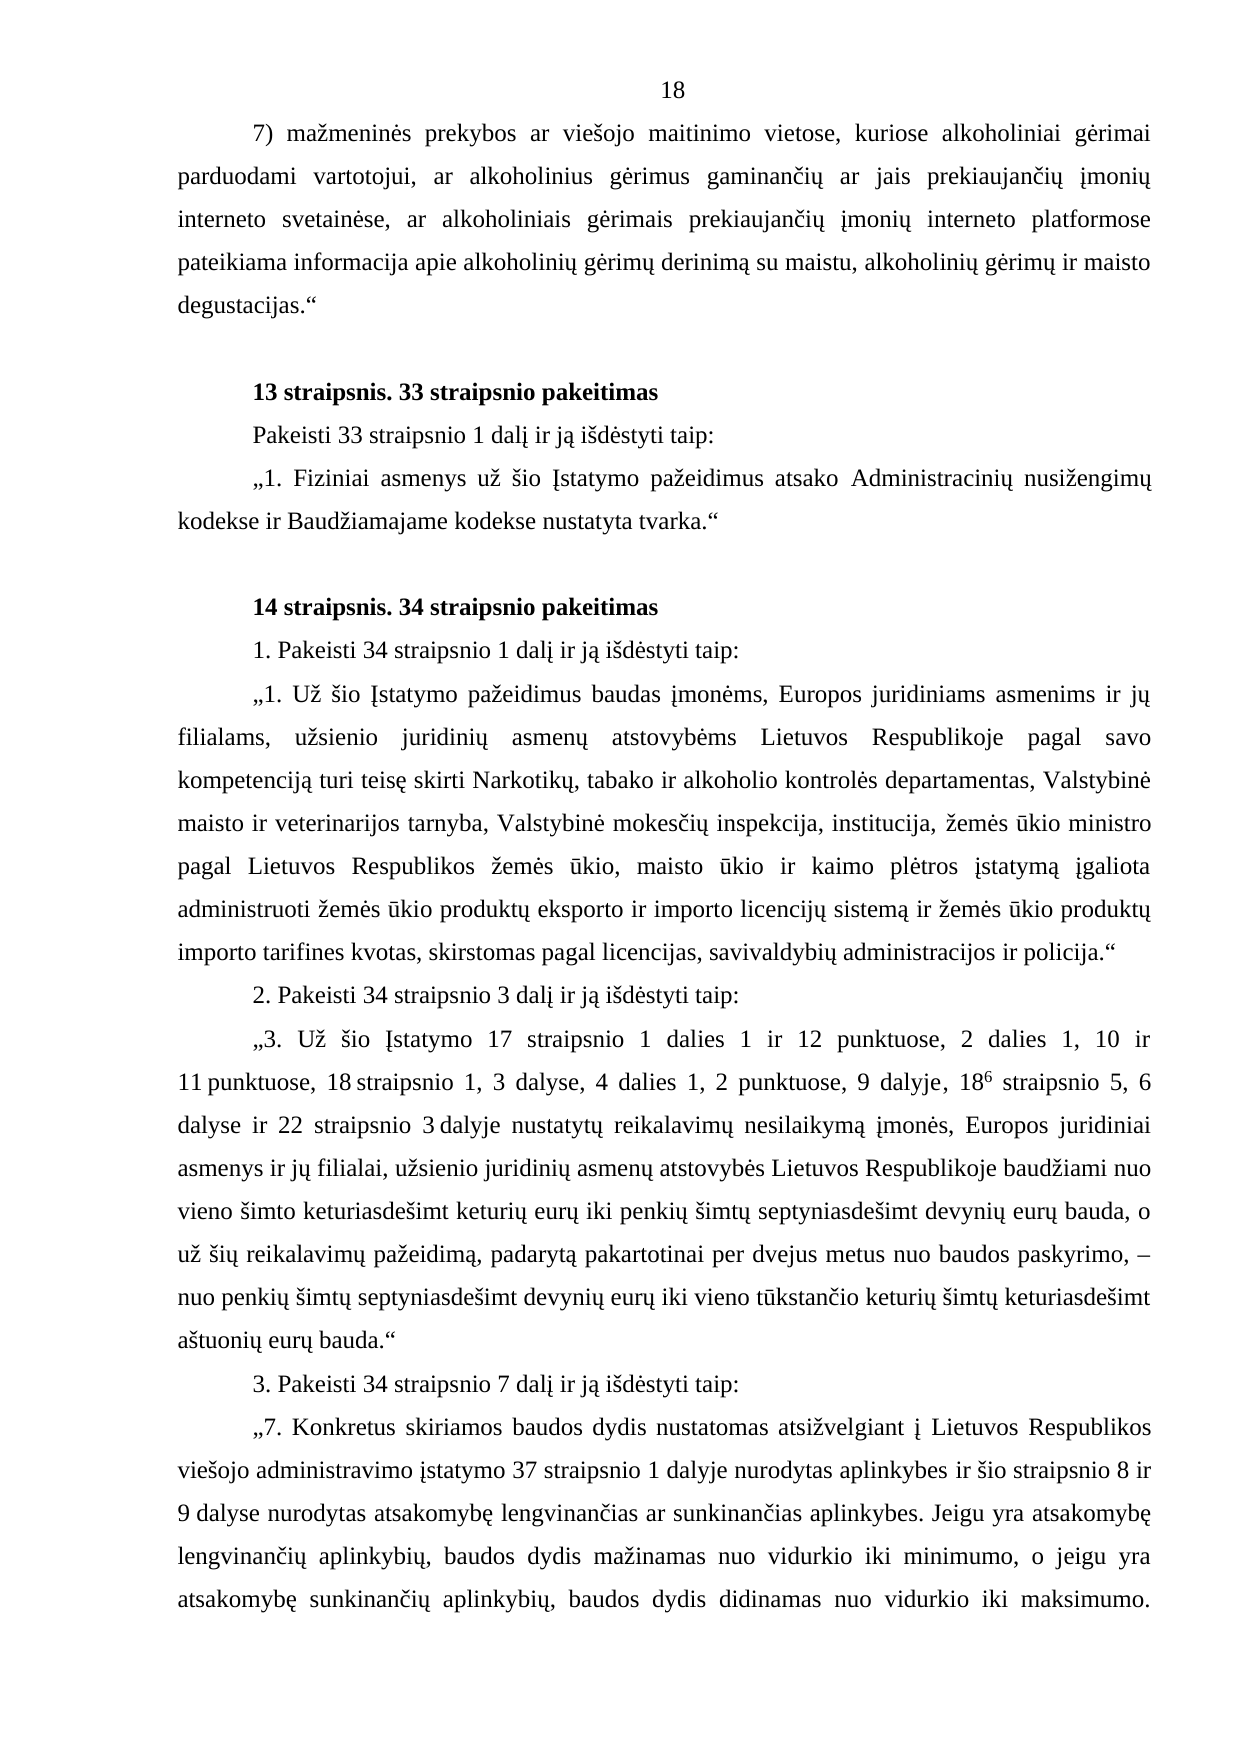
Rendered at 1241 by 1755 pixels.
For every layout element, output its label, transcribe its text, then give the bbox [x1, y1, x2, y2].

text 1. Pakeisti 34 straipsnio 1 dalį ir ją išdėstyti taip: [177, 636, 1152, 664]
text 14 straipsnis. 34 straipsnio pakeitimas [177, 592, 1152, 621]
text „3. Už šio Įstatymo 17 straipsnio 1 dalies 1 ir 12 punktuose, 2 dalies 1, 10 ir 11 punktuose, 18 straipsnio 1, 3 dalyse, 4 dalies 1, 2 punktuose, 9 dalyje, 186 straipsnio 5, 6 dalyse ir 22 straipsnio 3 dalyje nustatytų reikalavimų nesilaikymą įmonės, Europos juridiniai asmenys ir jų filialai, užsienio juridinių asmenų atstovybės Lietuvos Respublikoje baudžiami nuo vieno šimto keturiasdešimt keturių eurų iki penkių šimtų septyniasdešimt devynių eurų bauda, o už šių reikalavimų pažeidimą, padarytą pakartotinai per dvejus metus nuo baudos paskyrimo, – nuo penkių šimtų septyniasdešimt devynių eurų iki vieno tūkstančio keturių šimtų keturiasdešimt aštuonių eurų bauda.“ [177, 1024, 1152, 1354]
text Pakeisti 33 straipsnio 1 dalį ir ją išdėstyti taip: [177, 420, 1152, 449]
text „1. Už šio Įstatymo pažeidimus baudas įmonėms, Europos juridiniams asmenims ir jų filialams, užsienio juridinių asmenų atstovybėms Lietuvos Respublikoje pagal savo kompetenciją turi teisę skirti Narkotikų, tabako ir alkoholio kontrolės departamentas, Valstybinė maisto ir veterinarijos tarnyba, Valstybinė mokesčių inspekcija, institucija, žemės ūkio ministro pagal Lietuvos Respublikos žemės ūkio, maisto ūkio ir kaimo plėtros įstatymą įgaliota administruoti žemės ūkio produktų eksporto ir importo licencijų sistemą ir žemės ūkio produktų importo tarifines kvotas, skirstomas pagal licencijas, savivaldybių administracijos ir policija.“ [177, 679, 1152, 966]
text 13 straipsnis. 33 straipsnio pakeitimas [177, 377, 1152, 406]
text 3. Pakeisti 34 straipsnio 7 dalį ir ją išdėstyti taip: [177, 1369, 1152, 1397]
text 2. Pakeisti 34 straipsnio 3 dalį ir ją išdėstyti taip: [177, 981, 1152, 1009]
text 7) mažmeninės prekybos ar viešojo maitinimo vietose, kuriose alkoholiniai gėrimai parduodami vartotojui, ar alkoholinius gėrimus gaminančių ar jais prekiaujančių įmonių interneto svetainėse, ar alkoholiniais gėrimais prekiaujančių įmonių interneto platformose pateikiama informacija apie alkoholinių gėrimų derinimą su maistu, alkoholinių gėrimų ir maisto degustacijas.“ [177, 118, 1152, 319]
text „1. Fiziniai asmenys už šio Įstatymo pažeidimus atsako Administracinių nusižengimų kodekse ir Baudžiamajame kodekse nustatyta tvarka.“ [177, 463, 1152, 535]
text „7. Konkretus skiriamos baudos dydis nustatomas atsižvelgiant į Lietuvos Respublikos viešojo administravimo įstatymo 37 straipsnio 1 dalyje nurodytas aplinkybes ir šio straipsnio 8 ir 9 dalyse nurodytas atsakomybę lengvinančias ar sunkinančias aplinkybes. Jeigu yra atsakomybę lengvinančių aplinkybių, baudos dydis mažinamas nuo vidurkio iki minimumo, o jeigu yra atsakomybę sunkinančių aplinkybių, baudos dydis didinamas nuo vidurkio iki maksimumo. [177, 1412, 1152, 1613]
